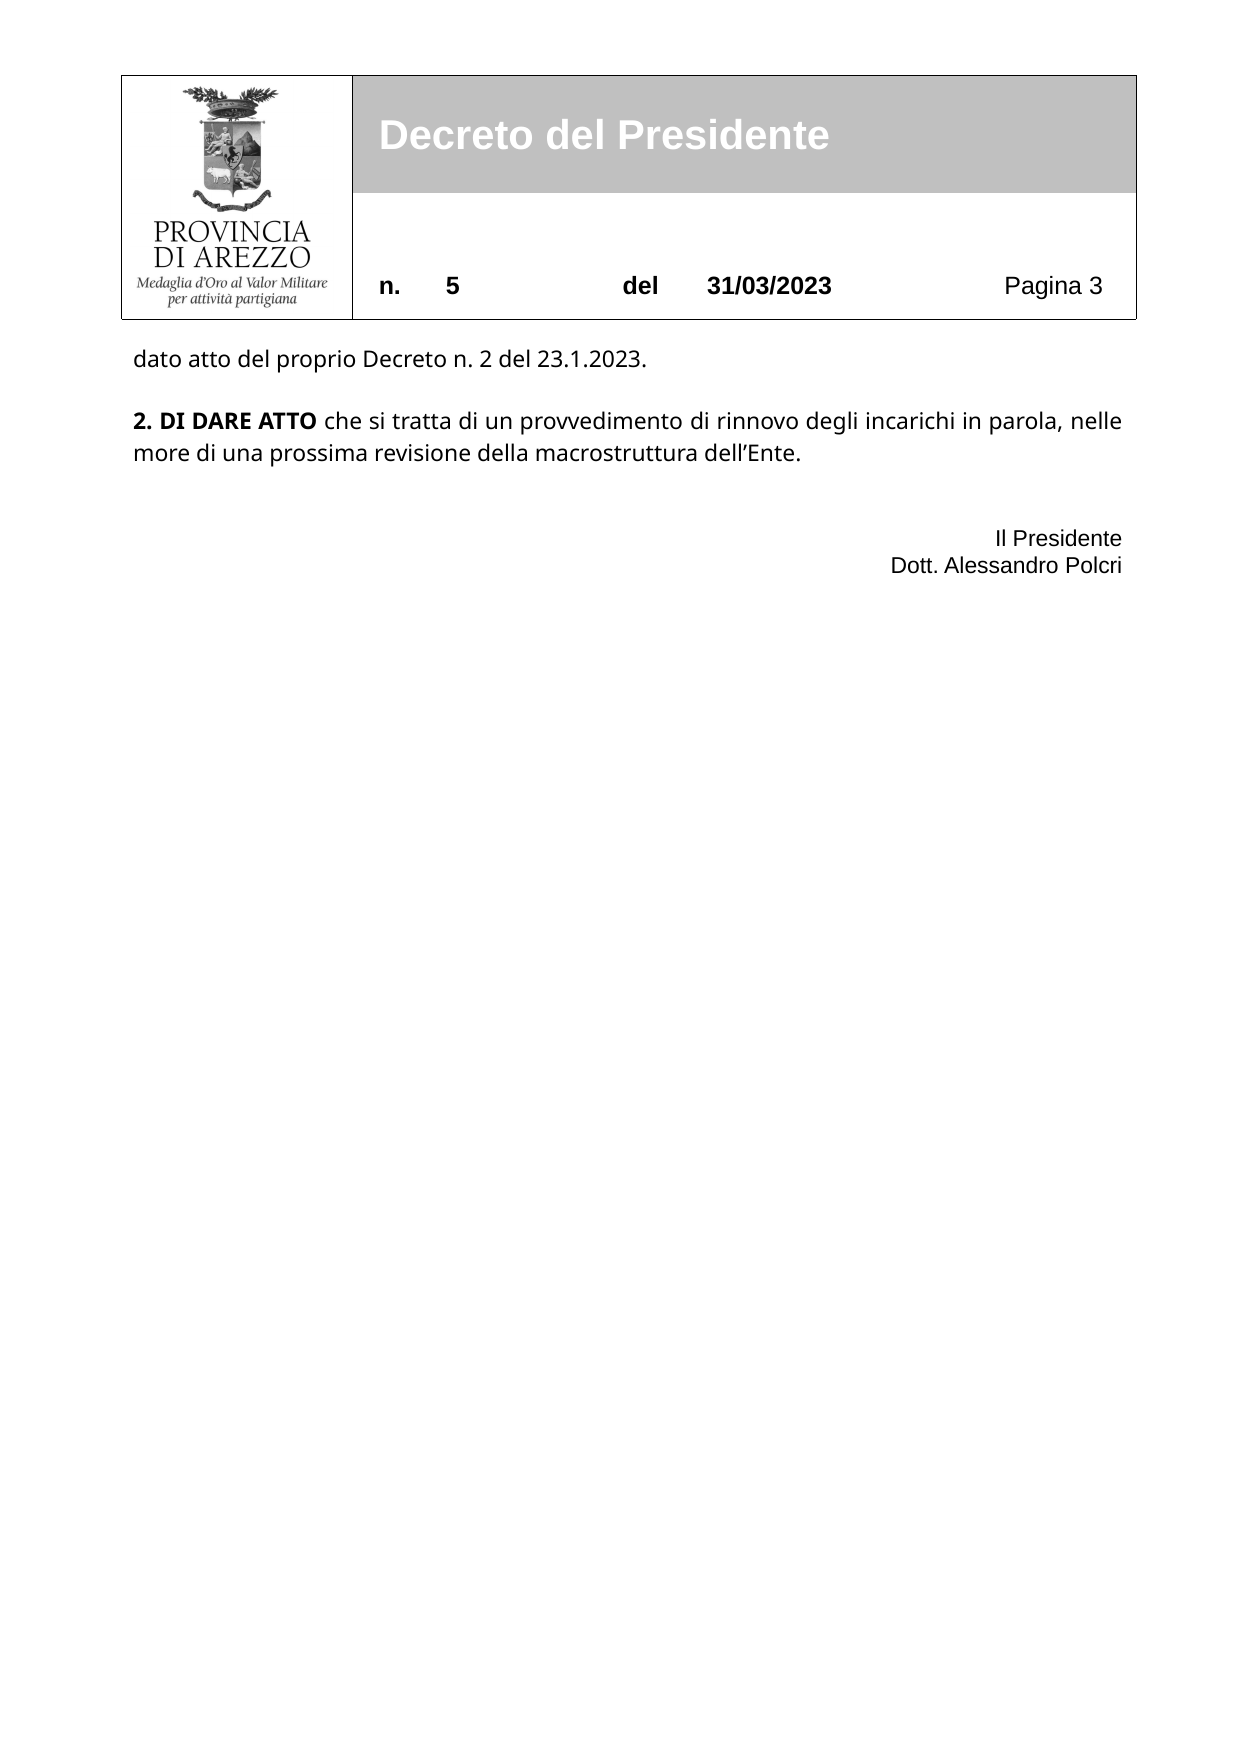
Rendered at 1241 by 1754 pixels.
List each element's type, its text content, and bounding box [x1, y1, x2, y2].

list 2. DI DARE ATTO che si tratta di un provvedimento di rinnovo degli incarichi in parola, nelle more di una prossima revisione della macrostruttura dell’Ente. [133, 405, 1122, 468]
list Dott. Alessandro Polcri [720, 552, 1122, 578]
picture [130, 79, 334, 314]
list Il Presidente [774, 525, 1122, 552]
list dato atto del proprio Decreto n. 2 del 23.1.2023. [133, 343, 1122, 374]
